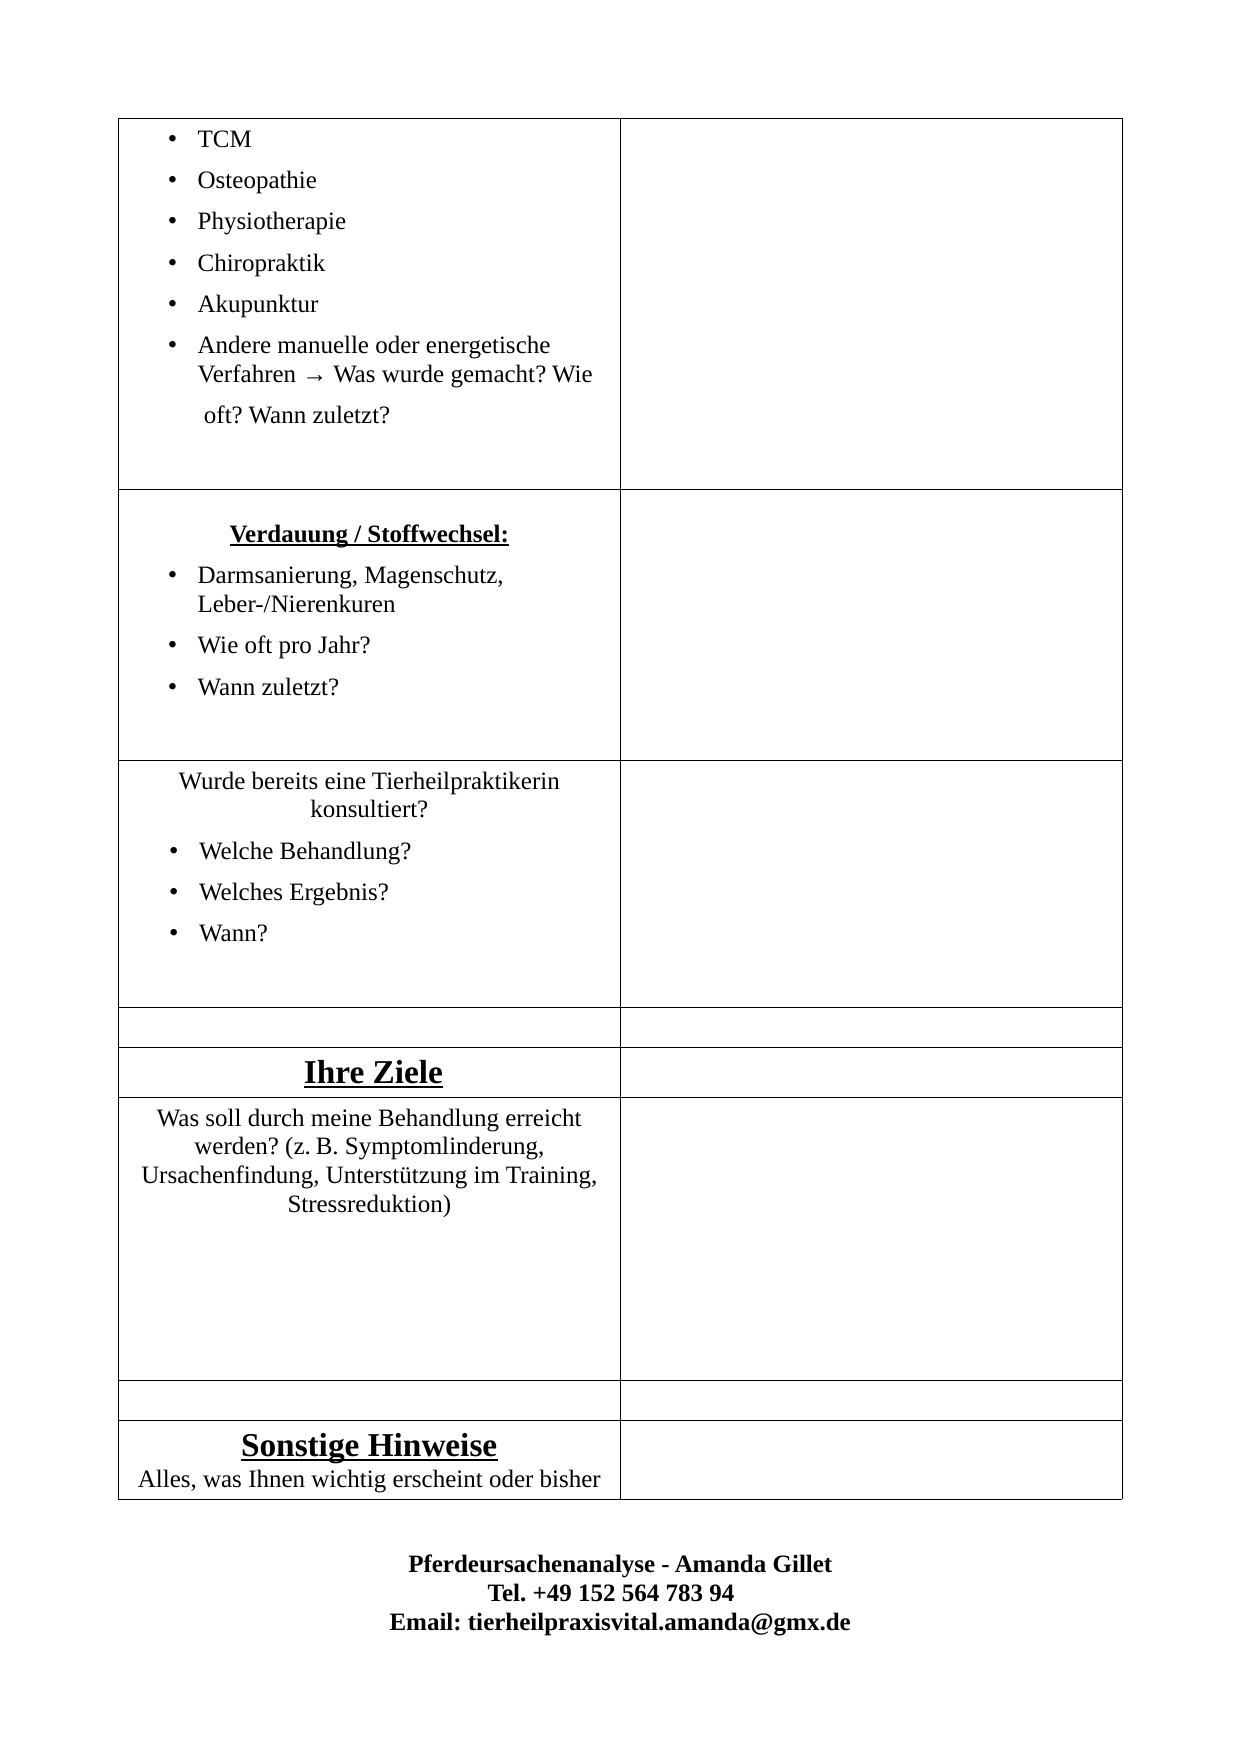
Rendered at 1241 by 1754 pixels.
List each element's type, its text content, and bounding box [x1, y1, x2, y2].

table_cell [621, 1098, 1122, 1379]
table_cell [621, 1048, 1122, 1097]
table_cell [119, 1381, 620, 1420]
table_cell Wurde bereits eine Tierheilpraktikerin konsultiert? Welche Behandlung? Welches Ergebnis? Wann? [119, 761, 620, 1007]
table_cell [621, 490, 1122, 760]
table_cell [119, 1008, 620, 1047]
table_cell Verdauung / Stoffwechsel: Darmsanierung, Magenschutz, Leber-/Nierenkuren Wie oft pro Jahr? Wann zuletzt? [119, 490, 620, 760]
table_cell [621, 761, 1122, 1007]
table_cell [621, 1381, 1122, 1420]
table_cell Was soll durch meine Behandlung erreicht werden? (z. B. Symptomlinderung, Ursachenfindung, Unterstützung im Training, Stressreduktion) [119, 1098, 620, 1379]
table_cell [621, 1421, 1122, 1498]
table_cell [621, 119, 1122, 488]
table_cell Vorherige therapeutische Maßnahmen: TCM Osteopathie Physiotherapie Chiropraktik Akupunktur Andere manuelle oder energetische Verfahren → Was wurde gemacht? Wie oft? Wann zuletzt? [119, 119, 620, 488]
table_cell Sonstige Hinweise Alles, was Ihnen wichtig erscheint oder bisher [119, 1421, 620, 1498]
table_cell Ihre Ziele [119, 1048, 620, 1097]
table_cell [621, 1008, 1122, 1047]
